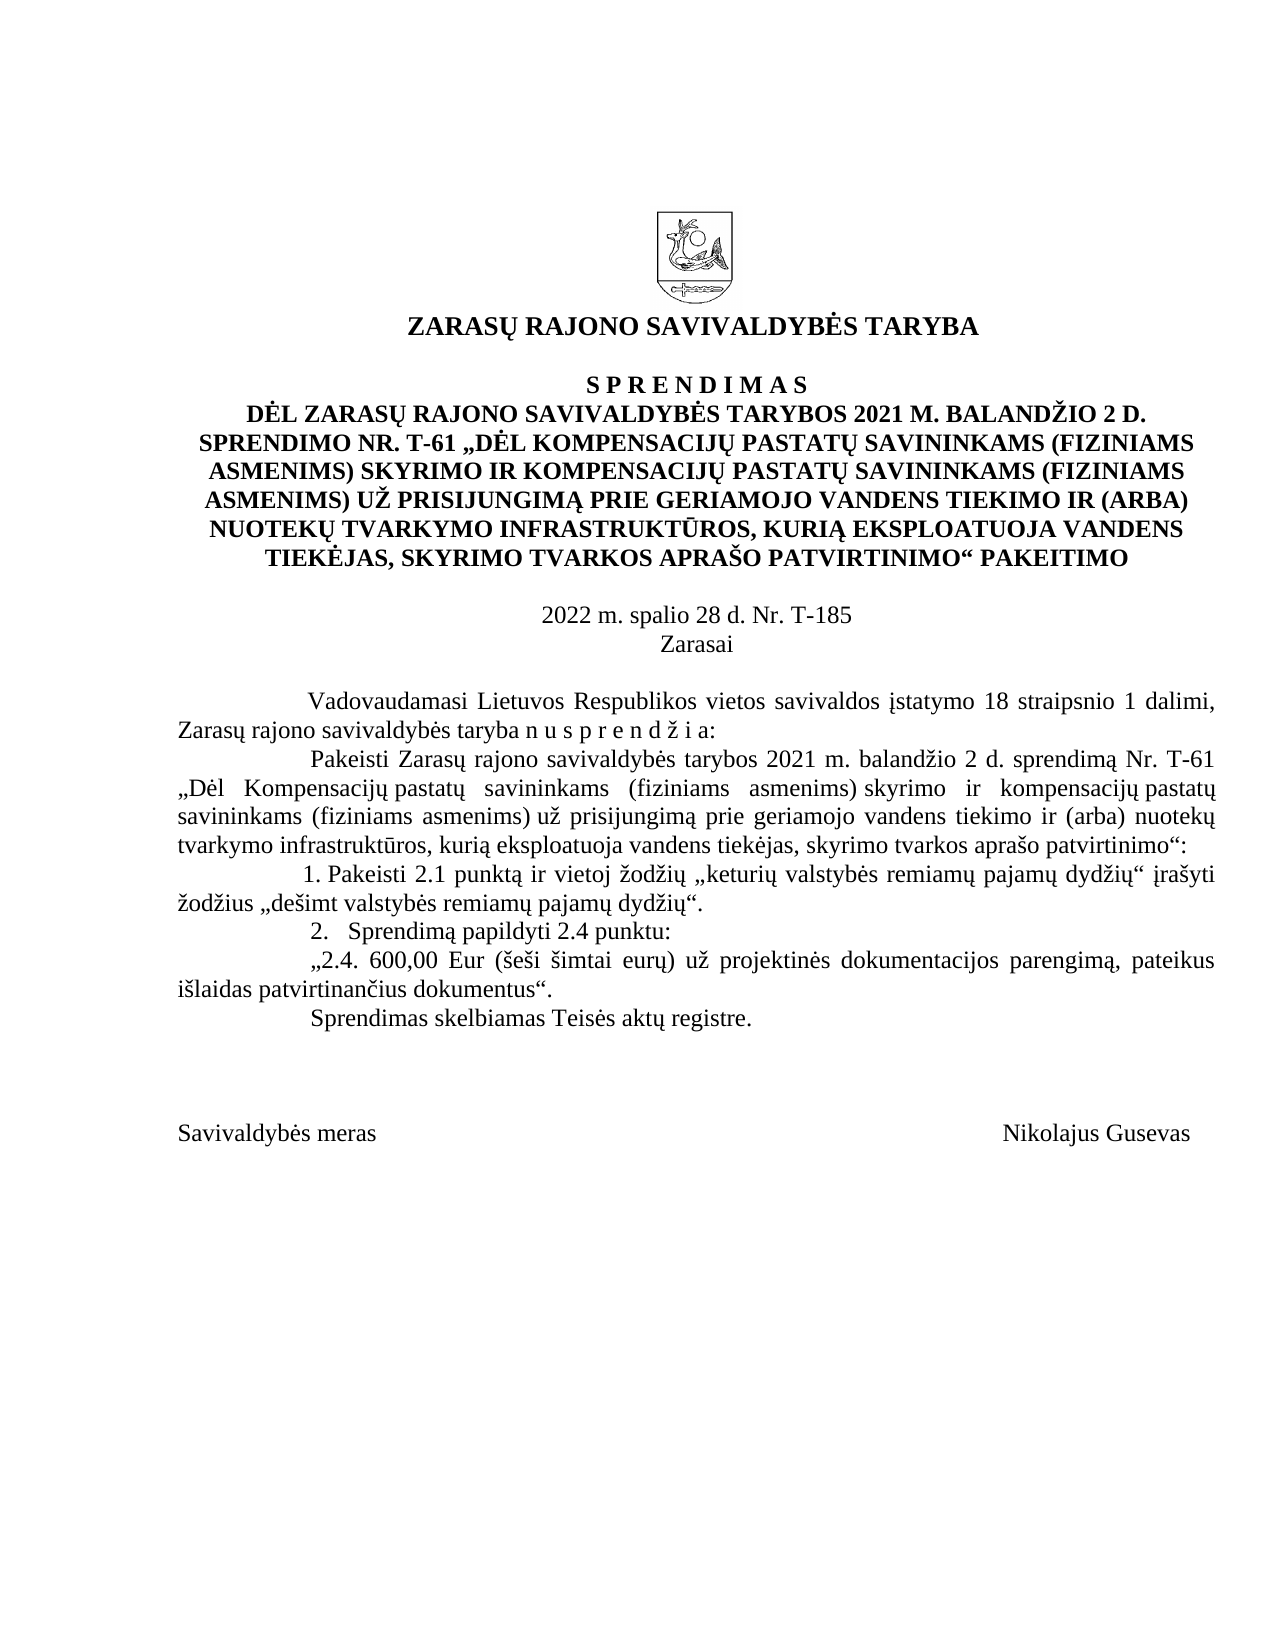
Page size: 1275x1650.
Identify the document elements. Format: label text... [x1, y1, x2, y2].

text Savivaldybės meras Nikolajus Gusevas [177, 1118, 1216, 1146]
text 1. Pakeisti 2.1 punktą ir vietoj žodžių „keturių valstybės remiamų pajamų dydžių“ įrašyti žodžius „dešimt valstybės remiamų pajamų dydžių“. [177, 859, 1216, 916]
text DĖL ZARASŲ RAJONO SAVIVALDYBĖS TARYBOS 2021 M. BALANDŽIO 2 D. SPRENDIMO NR. T-61 „DĖL KOMPENSACIJŲ PASTATŲ SAVININKAMS (FIZINIAMS ASMENIMS) SKYRIMO IR KOMPENSACIJŲ PASTATŲ SAVININKAMS (FIZINIAMS ASMENIMS) UŽ PRISIJUNGIMĄ PRIE GERIAMOJO VANDENS TIEKIMO IR (ARBA) NUOTEKŲ TVARKYMO INFRASTRUKTŪROS, KURIĄ EKSPLOATUOJA VANDENS TIEKĖJAS, SKYRIMO TVARKOS APRAŠO PATVIRTINIMO“ PAKEITIMO [177, 399, 1216, 571]
text Pakeisti Zarasų rajono savivaldybės tarybos 2021 m. balandžio 2 d. sprendimą Nr. T-61 „Dėl Kompensacijų pastatų savininkams (fiziniams asmenims) skyrimo ir kompensacijų pastatų savininkams (fiziniams asmenims) už prisijungimą prie geriamojo vandens tiekimo ir (arba) nuotekų tvarkymo infrastruktūros, kurią eksploatuoja vandens tiekėjas, skyrimo tvarkos aprašo patvirtinimo“: [177, 744, 1216, 859]
subtitle ZARASŲ RAJONO SAVIVALDYBĖs taryba [177, 310, 1216, 341]
text Sprendimas skelbiamas Teisės aktų registre. [177, 1003, 1216, 1031]
text S P R E N D I M A S [177, 370, 1216, 399]
text „2.4. 600,00 Eur (šeši šimtai eurų) už projektinės dokumentacijos parengimą, pateikus išlaidas patvirtinančius dokumentus“. [177, 945, 1216, 1003]
text Vadovaudamasi Lietuvos Respublikos vietos savivaldos įstatymo 18 straipsnio 1 dalimi, Zarasų rajono savivaldybės taryba n u s p r e n d ž i a: [177, 686, 1216, 744]
text 2. Sprendimą papildyti 2.4 punktu: [310, 916, 1216, 945]
text 2022 m. spalio 28 d. Nr. T-185 [177, 600, 1216, 629]
text Zarasai [177, 629, 1216, 658]
